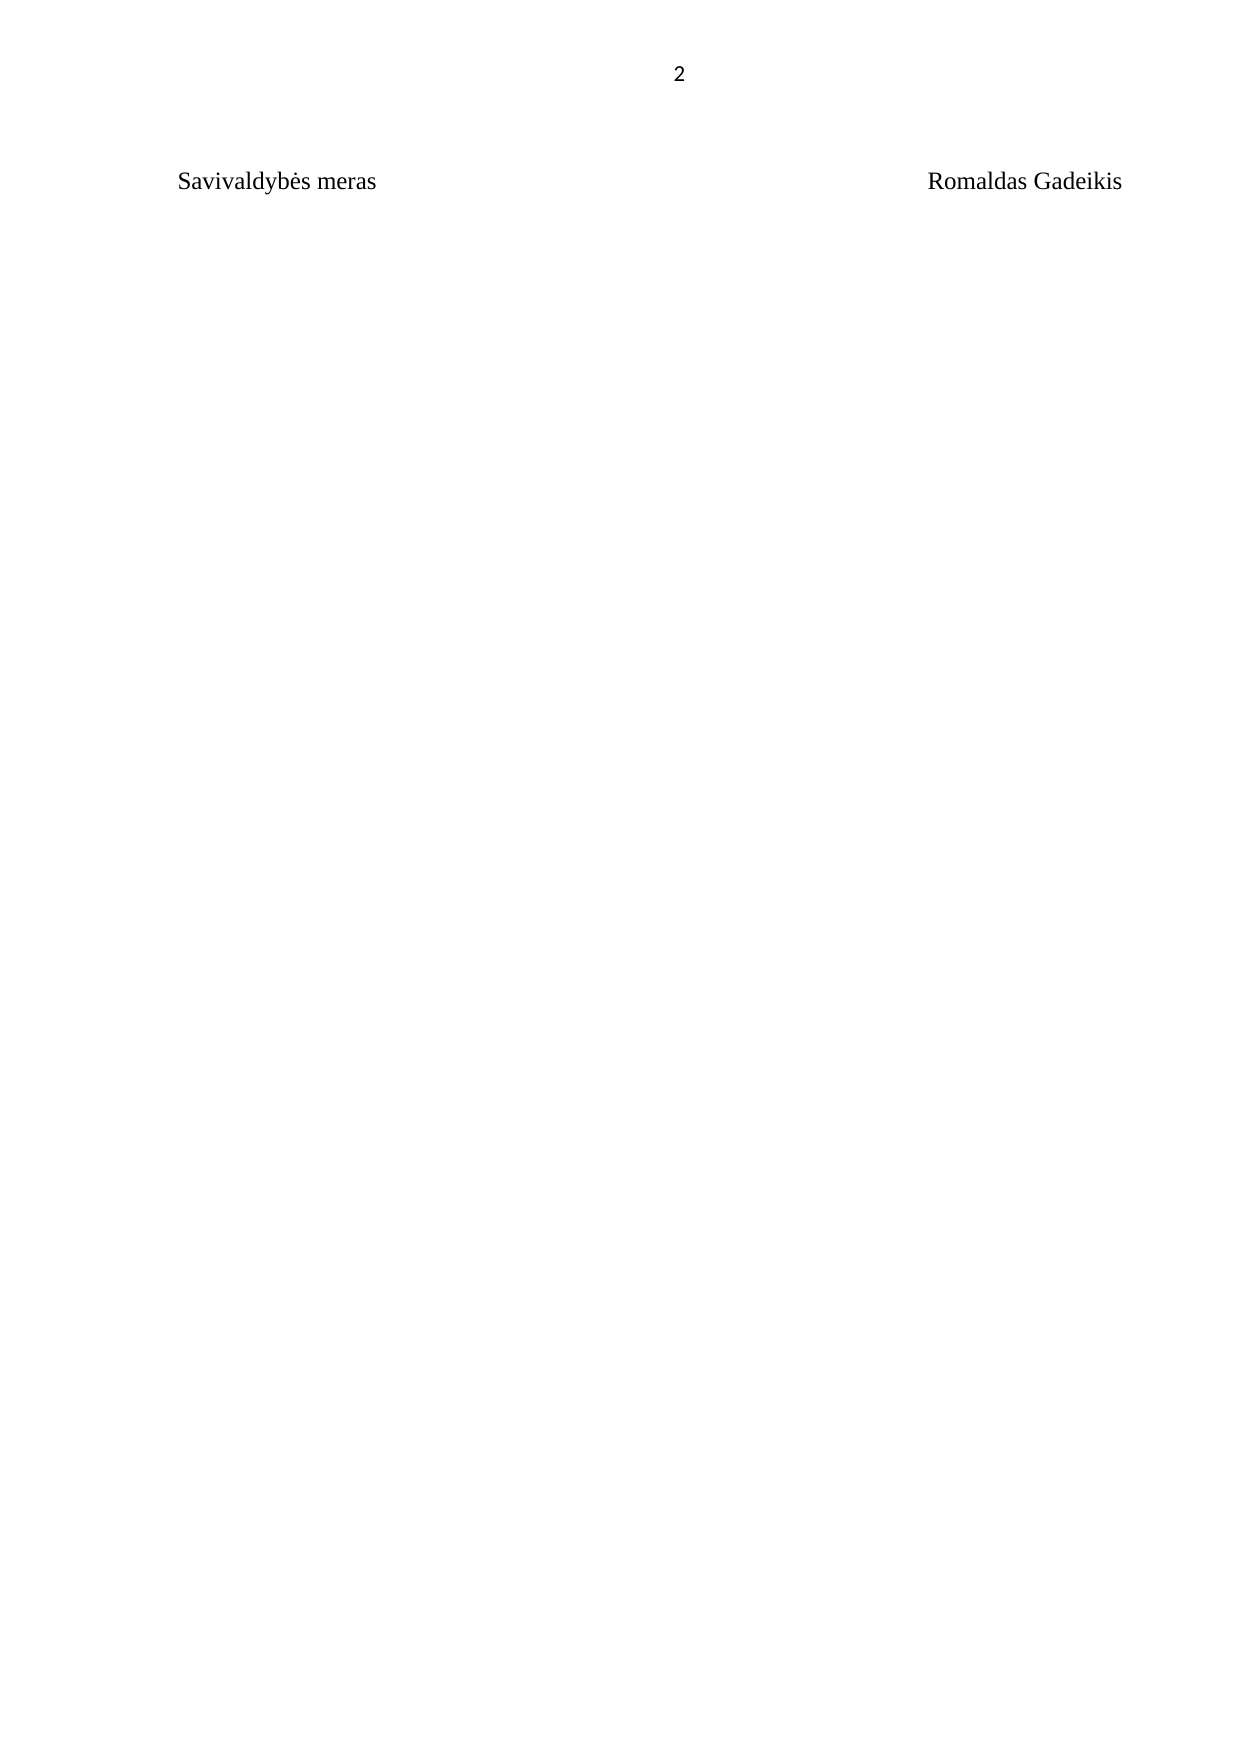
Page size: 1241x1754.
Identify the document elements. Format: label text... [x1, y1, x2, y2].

text Savivaldybės meras Romaldas Gadeikis [177, 166, 1181, 195]
